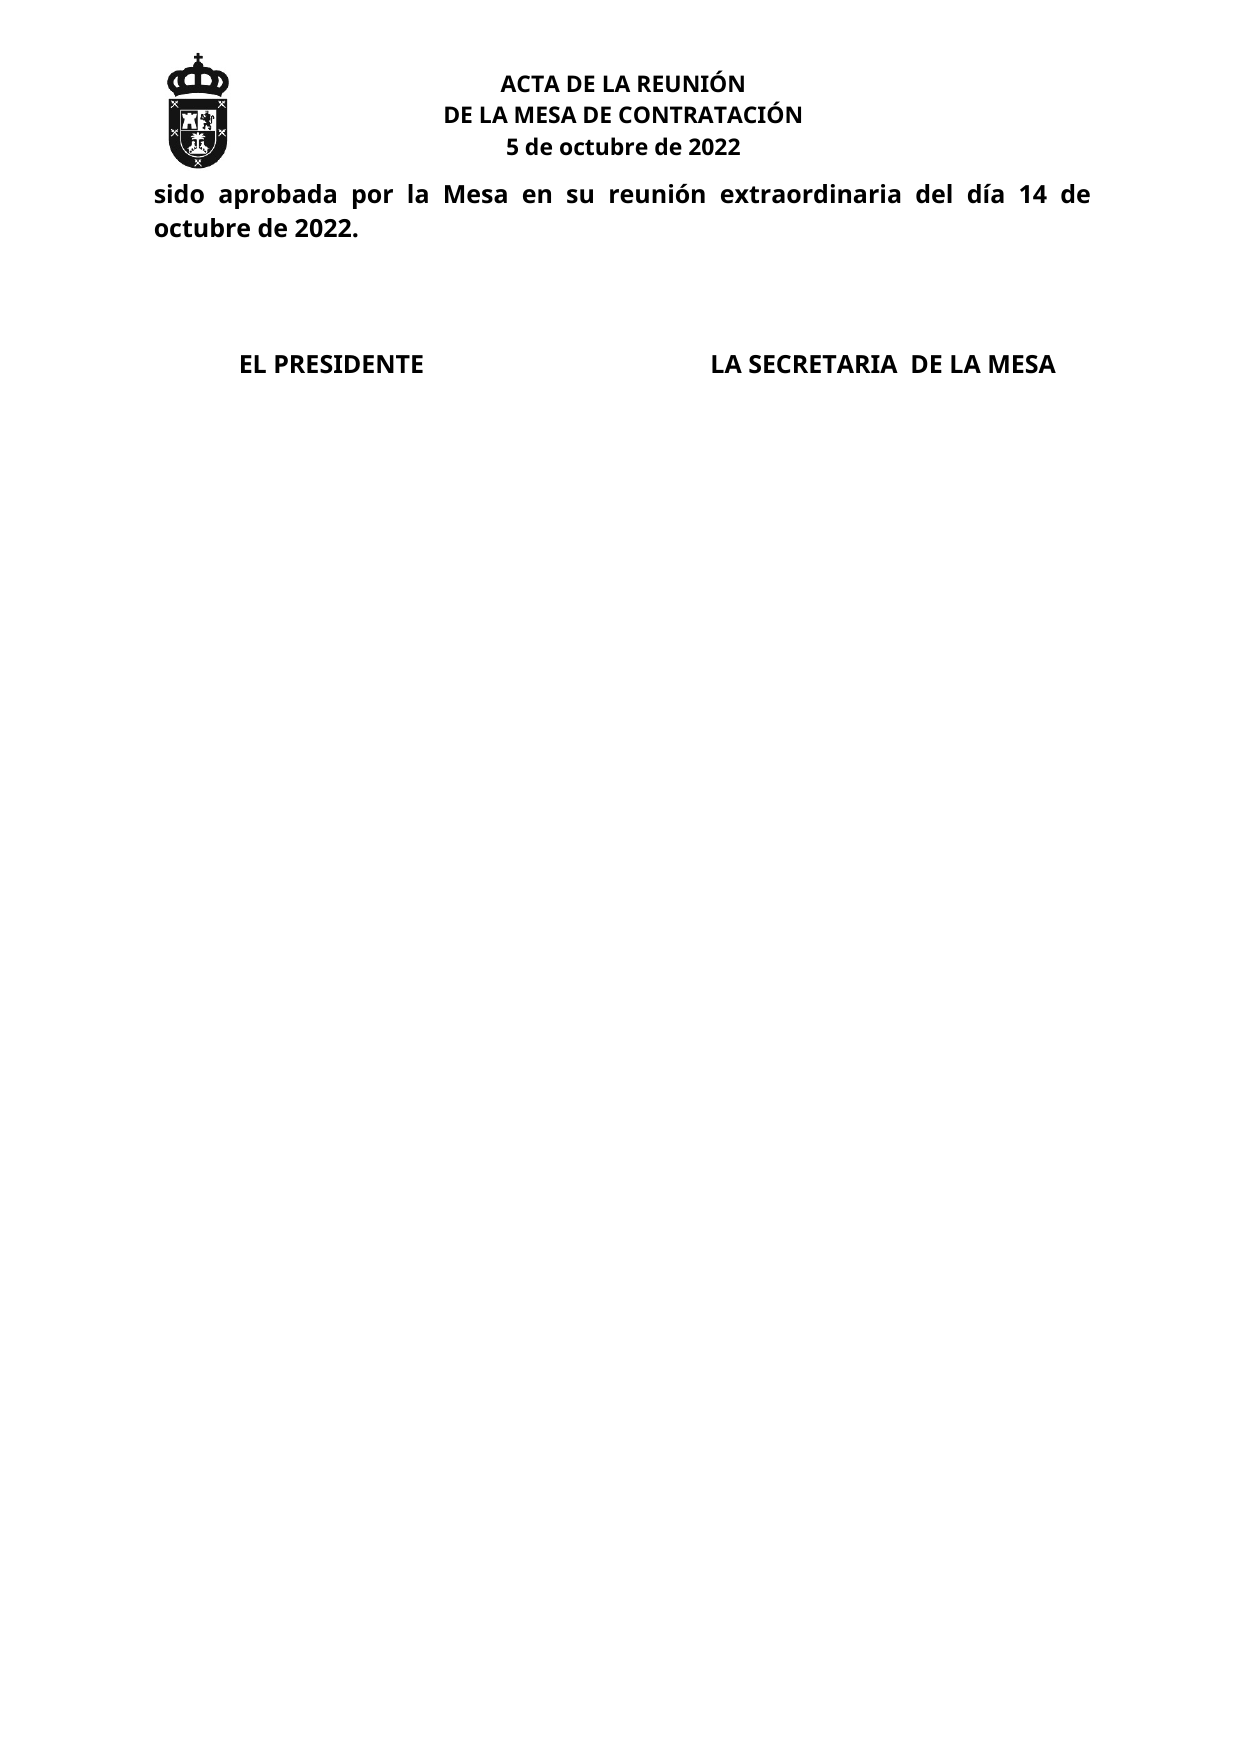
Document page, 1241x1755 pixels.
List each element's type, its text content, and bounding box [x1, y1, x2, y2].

table_header EL PRESIDENTE [154, 313, 625, 415]
text sido aprobada por la Mesa en su reunión extraordinaria del día 14 de octubre de 2022. [153, 176, 1093, 244]
table_header LA SECRETARIA DE LA MESA [625, 313, 1097, 415]
picture [164, 50, 231, 171]
